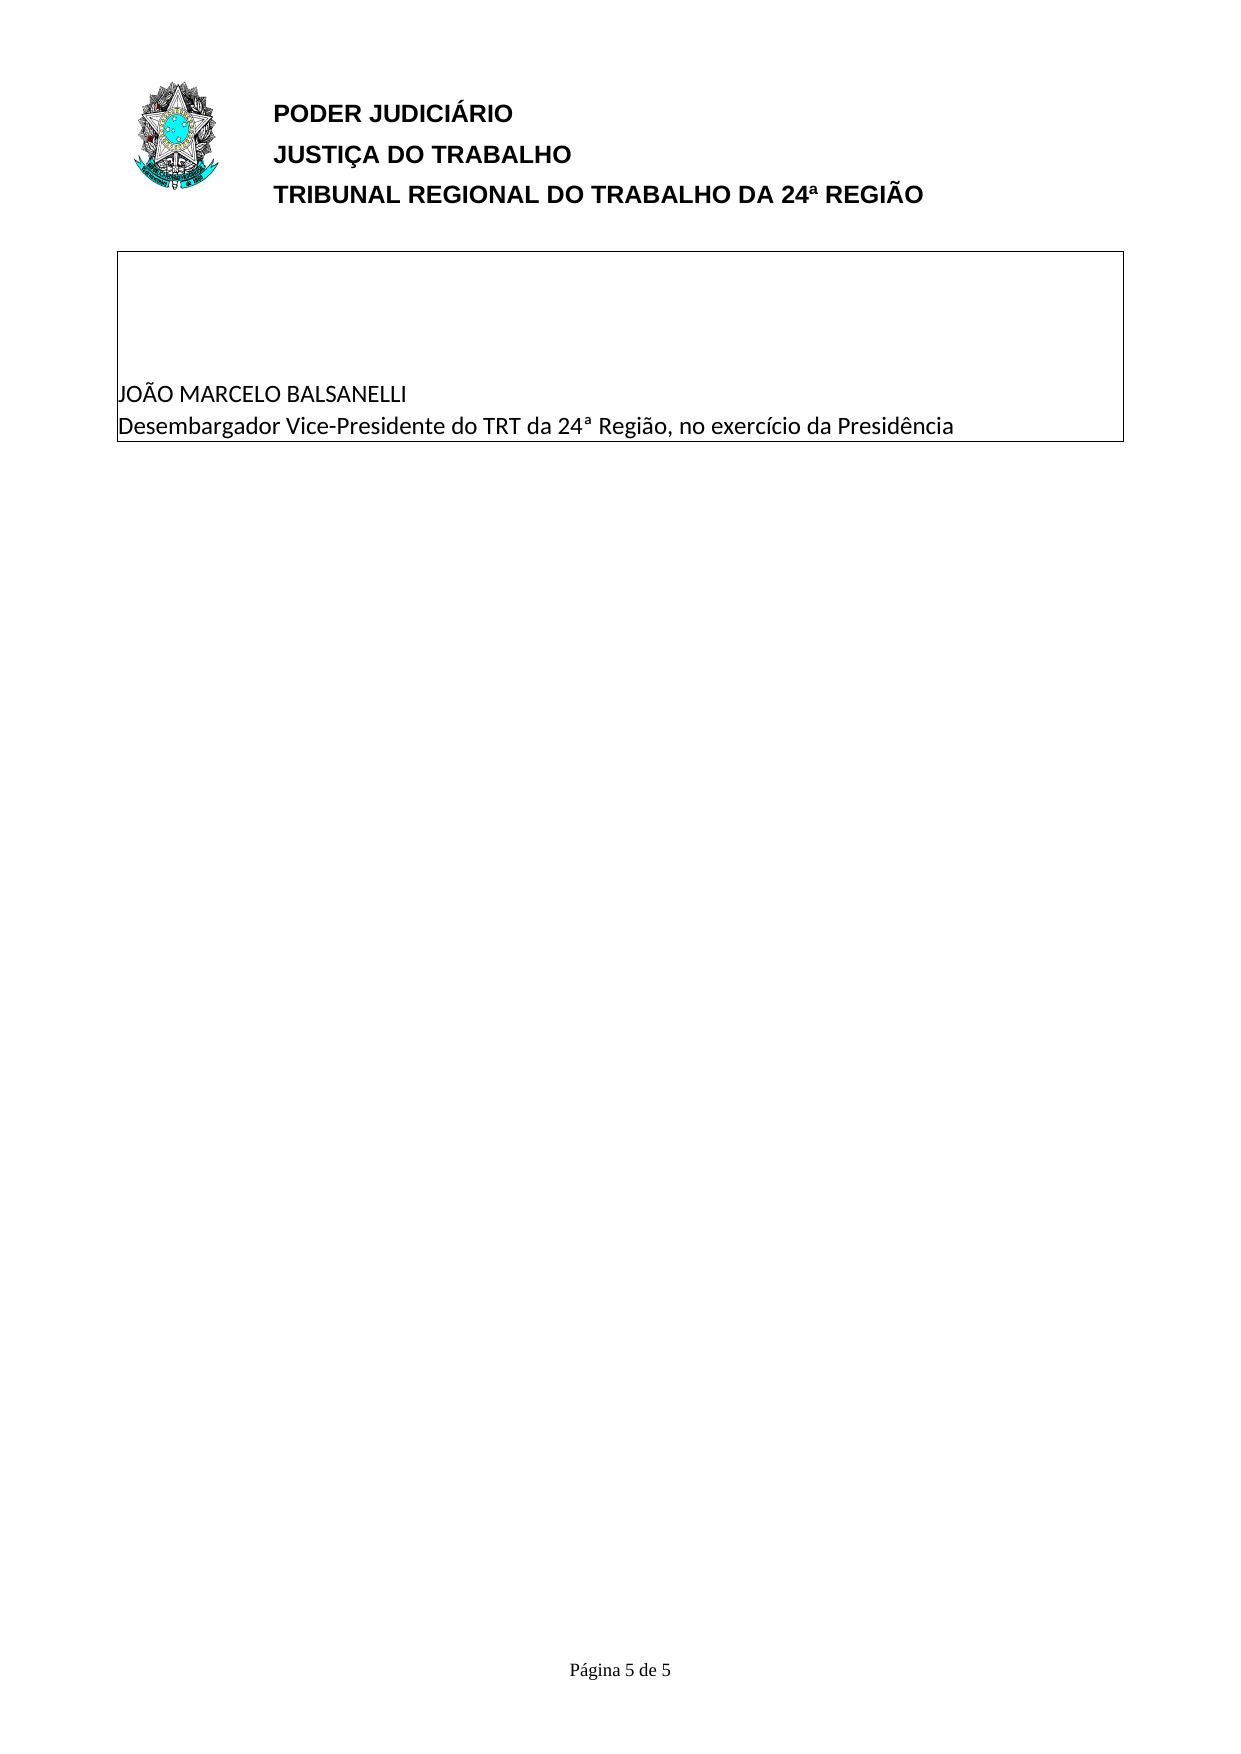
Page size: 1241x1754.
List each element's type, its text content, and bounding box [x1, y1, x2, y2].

table_cell JOÃO MARCELO BALSANELLI Desembargador Vice-Presidente do TRT da 24ª Região, no exercício da Presidência [118, 252, 1123, 441]
picture [133, 81, 220, 190]
